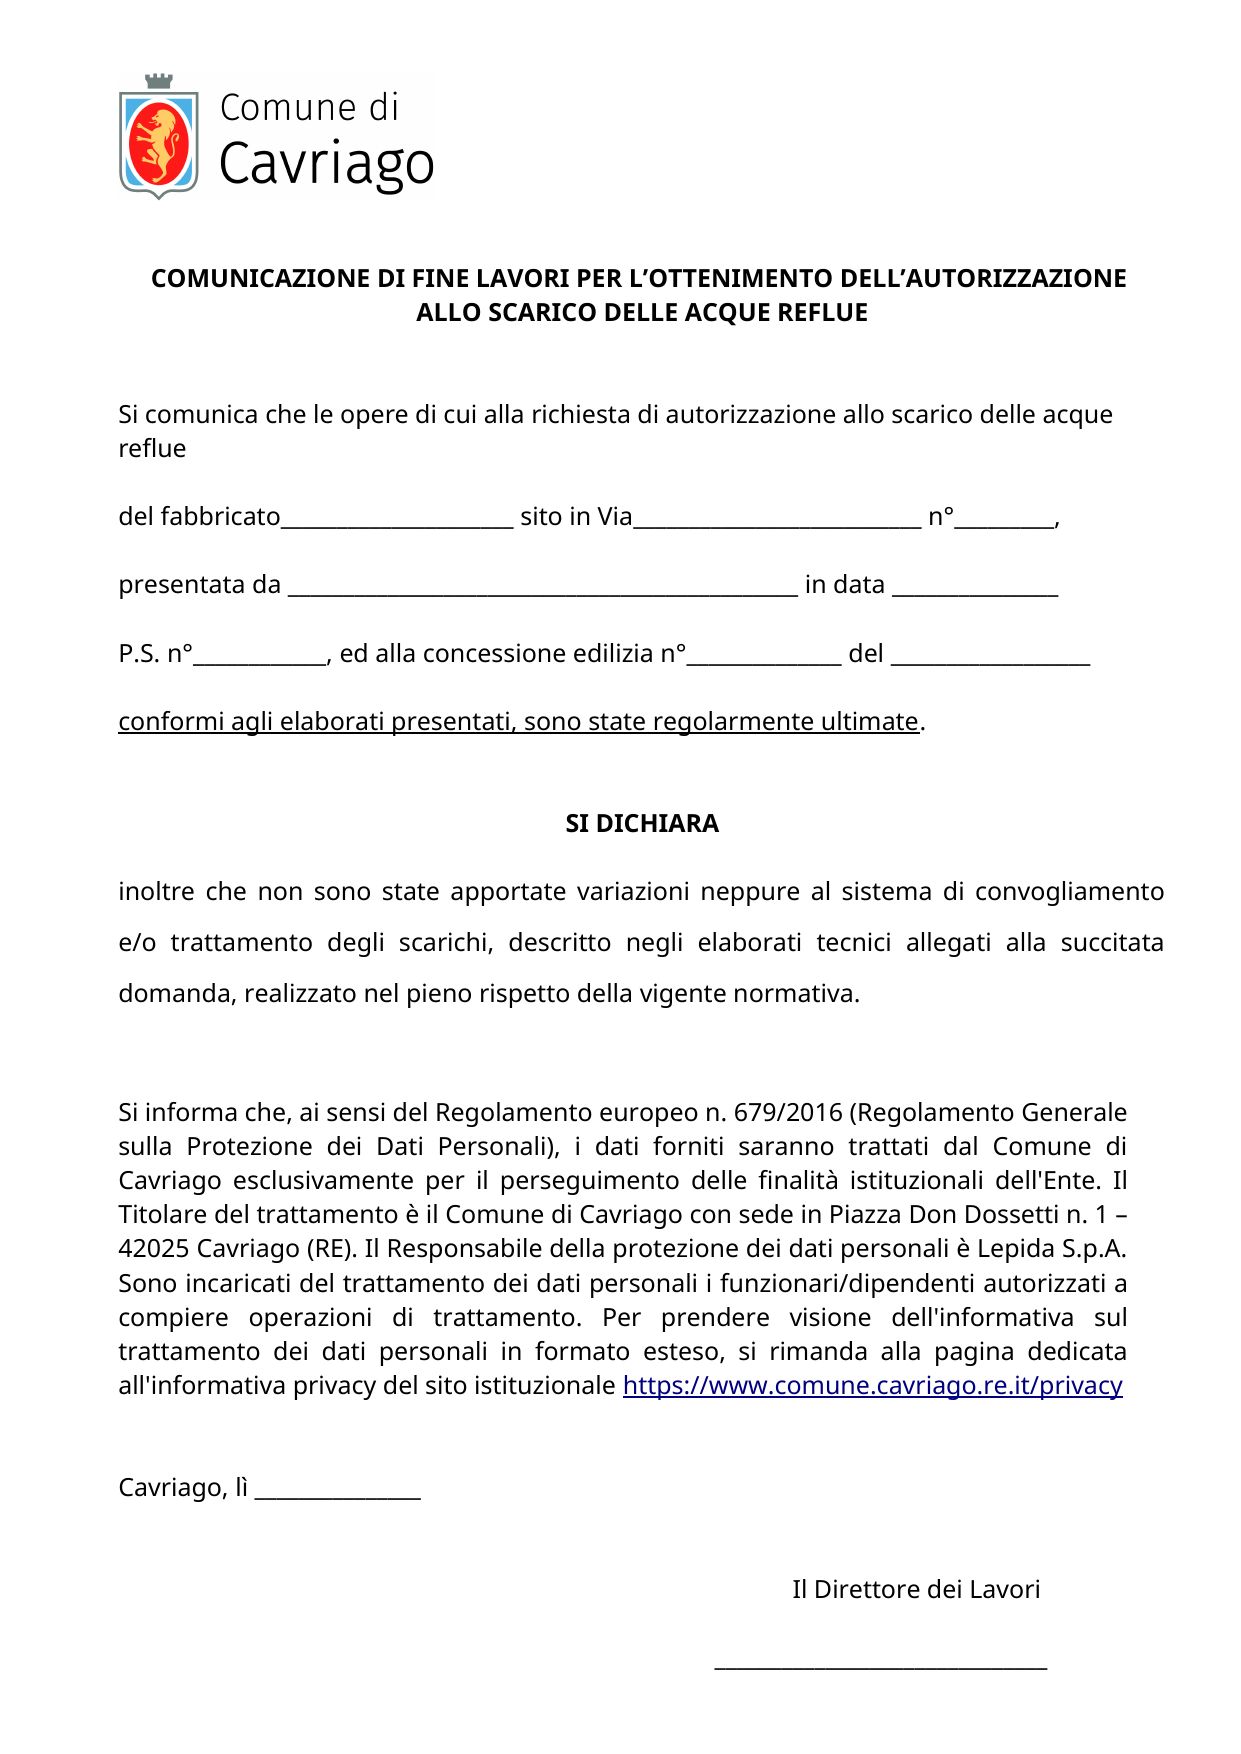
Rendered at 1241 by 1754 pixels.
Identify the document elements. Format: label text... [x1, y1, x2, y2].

text COMUNICAZIONE DI FINE LAVORI PER L’OTTENIMENTO DELL’AUTORIZZAZIONE [118, 261, 1167, 294]
text del fabbricato_____________________ sito in Via__________________________ n°_________, [118, 499, 1167, 533]
text P.S. n°____________, ed alla concessione edilizia n°______________ del __________________ [118, 635, 1167, 669]
picture [118, 73, 434, 201]
text Il Direttore dei Lavori [118, 1572, 1167, 1606]
text presentata da ______________________________________________ in data _______________ [118, 567, 1167, 601]
text Si informa che, ai sensi del Regolamento europeo n. 679/2016 (Regolamento Generale sulla Protezione dei Dati Personali), i dati forniti saranno trattati dal Comune di Cavriago esclusivamente per il perseguimento delle finalità istituzionali dell'Ente. Il Titolare del trattamento è il Comune di Cavriago con sede in Piazza Don Dossetti n. 1 – 42025 Cavriago (RE). Il Responsabile della protezione dei dati personali è Lepida S.p.A. Sono incaricati del trattamento dei dati personali i funzionari/dipendenti autorizzati a compiere operazioni di trattamento. Per prendere visione dell'informativa sul trattamento dei dati personali in formato esteso, si rimanda alla pagina dedicata all'informativa privacy del sito istituzionale https://www.comune.cavriago.re.it/privacy [118, 1095, 1129, 1401]
text SI DICHIARA [118, 806, 1167, 839]
subtitle Si comunica che le opere di cui alla richiesta di autorizzazione allo scarico delle acque reflue [118, 397, 1167, 465]
text ______________________________ [118, 1640, 1167, 1674]
text inoltre che non sono state apportate variazioni neppure al sistema di convogliamento e/o trattamento degli scarichi, descritto negli elaborati tecnici allegati alla succitata domanda, realizzato nel pieno rispetto della vigente normativa. [118, 874, 1167, 1010]
text Cavriago, lì _______________ [118, 1469, 1167, 1504]
text conformi agli elaborati presentati, sono state regolarmente ultimate. [118, 703, 1167, 737]
text ALLO SCARICO DELLE ACQUE REFLUE [118, 294, 1167, 329]
